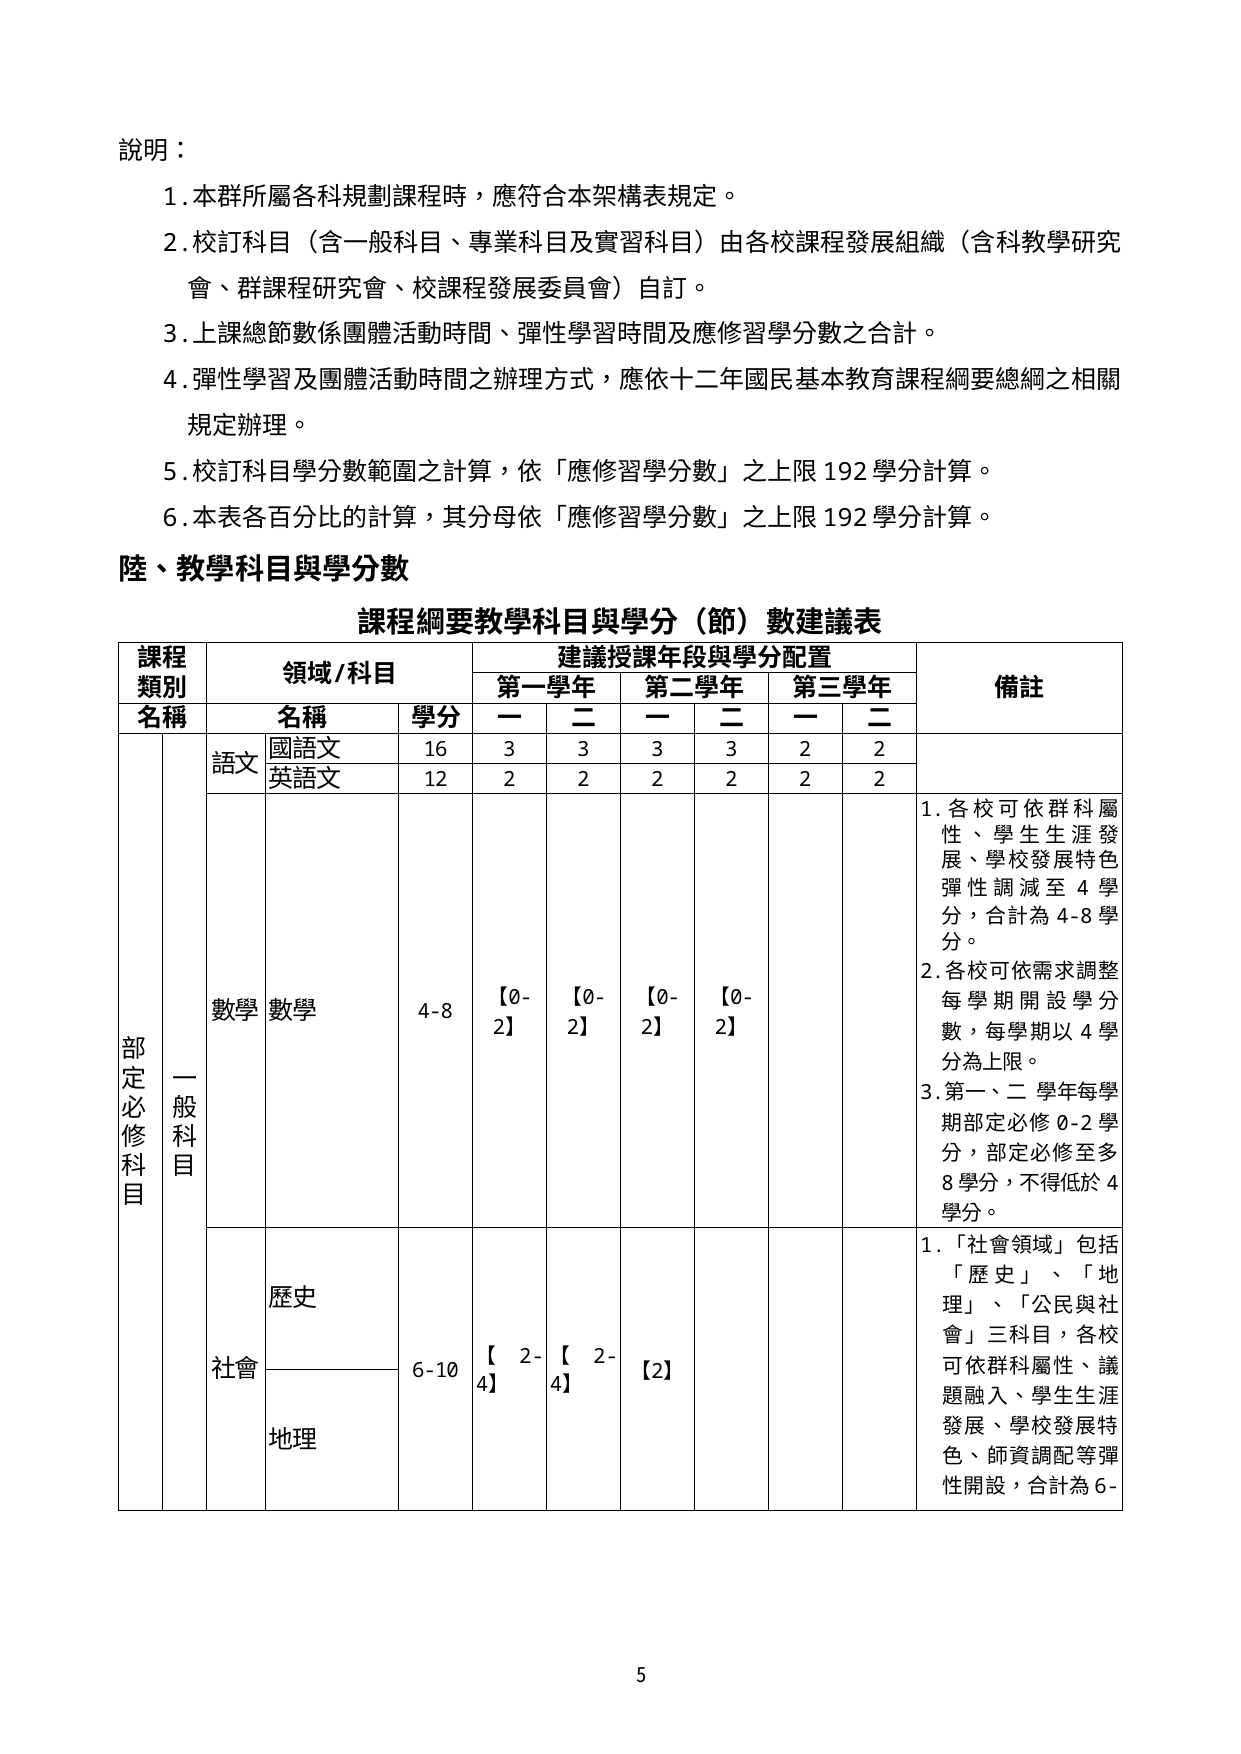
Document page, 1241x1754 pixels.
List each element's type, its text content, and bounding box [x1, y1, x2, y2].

table_cell [769, 794, 842, 1227]
table_cell 語文 [207, 734, 265, 793]
table_cell 地理 [266, 1370, 398, 1510]
table_cell 歷史 [266, 1228, 398, 1369]
table_cell 社會 [207, 1228, 265, 1510]
table_cell 12 [399, 764, 472, 793]
table_cell 1.各校可依群科屬性、學生生涯發展、學校發展特色彈性調減至4學分，合計為4-8學分。 2.各校可依需求調整每學期開設學分數，每學期以4學分為上限。 3.第一、二 學年每學期部定必修0-2學分，部定必修至多8學分，不得低於4學分。 [917, 794, 1122, 1227]
table_cell 2 [473, 764, 546, 793]
table_cell 3 [695, 734, 768, 763]
table_cell 2 [843, 734, 916, 763]
table_cell 二 [695, 704, 768, 733]
table_cell [769, 1228, 842, 1510]
table_cell 名稱 [119, 704, 206, 733]
table_cell 【0-2】 [621, 794, 694, 1227]
table_cell 【2-4】 [547, 1228, 620, 1510]
table_cell 第二學年 [621, 673, 768, 702]
table_cell 【0-2】 [473, 794, 546, 1227]
text 5.校訂科目學分數範圍之計算，依「應修習學分數」之上限192學分計算。 [162, 444, 1122, 489]
table_cell 4-8 [399, 794, 472, 1227]
text 課程綱要教學科目與學分（節）數建議表 [118, 596, 1122, 642]
table_cell 二 [547, 704, 620, 733]
text 3.上課總節數係團體活動時間、彈性學習時間及應修習學分數之合計。 [162, 306, 1122, 352]
table_cell 3 [621, 734, 694, 763]
table_cell 數學 [207, 794, 265, 1227]
table_cell 第一學年 [473, 673, 620, 702]
table_cell [843, 1228, 916, 1510]
table_cell 3 [473, 734, 546, 763]
table_header 領域/科目 [207, 643, 472, 702]
table_cell 一般科目 [163, 734, 206, 1510]
table_cell 2 [621, 764, 694, 793]
text 陸、教學科目與學分數 [118, 543, 1122, 589]
table_cell 【2-4】 [473, 1228, 546, 1510]
table_header 備註 [917, 643, 1122, 733]
table_cell 部定必修科目 [119, 734, 162, 1510]
table_cell 學分 [399, 704, 472, 733]
table_cell 3 [547, 734, 620, 763]
table_cell 16 [399, 734, 472, 763]
table_cell 6-10 [399, 1228, 472, 1510]
table_cell 第三學年 [769, 673, 916, 702]
text 說明： [118, 123, 1122, 169]
table_cell [843, 794, 916, 1227]
table_cell 2 [547, 764, 620, 793]
table_header 建議授課年段與學分配置 [473, 643, 916, 672]
table_cell 一 [473, 704, 546, 733]
table_cell 【0-2】 [695, 794, 768, 1227]
table_cell 【2】 [621, 1228, 694, 1510]
table_cell 二 [843, 704, 916, 733]
table_cell [917, 734, 1122, 793]
table_cell 【0-2】 [547, 794, 620, 1227]
text 6.本表各百分比的計算，其分母依「應修習學分數」之上限192學分計算。 [162, 489, 1122, 535]
text 4.彈性學習及團體活動時間之辦理方式，應依十二年國民基本教育課程綱要總綱之相關規定辦理。 [162, 352, 1122, 444]
table_cell 英語文 [266, 764, 398, 793]
text 1.本群所屬各科規劃課程時，應符合本架構表規定。 [162, 169, 1122, 214]
table_cell [695, 1228, 768, 1510]
table_cell 2 [769, 734, 842, 763]
table_header 課程 類別 [119, 643, 206, 702]
table_cell 1.「社會領域」包括「歷史」、「地理」、「公民與社會」三科目，各校可依群科屬性、議題融入、學生生涯發展、學校發展特色、師資調配等彈性開設，合計為6- [917, 1228, 1122, 1510]
table_cell 一 [769, 704, 842, 733]
table_cell 一 [621, 704, 694, 733]
table_cell 2 [695, 764, 768, 793]
table_cell 2 [843, 764, 916, 793]
table_cell 2 [769, 764, 842, 793]
table_cell 國語文 [266, 734, 398, 763]
table_cell 數學 [266, 794, 398, 1227]
text 2.校訂科目（含一般科目、專業科目及實習科目）由各校課程發展組織（含科教學研究會、群課程研究會、校課程發展委員會）自訂。 [162, 214, 1122, 306]
table_cell 名稱 [207, 704, 398, 733]
